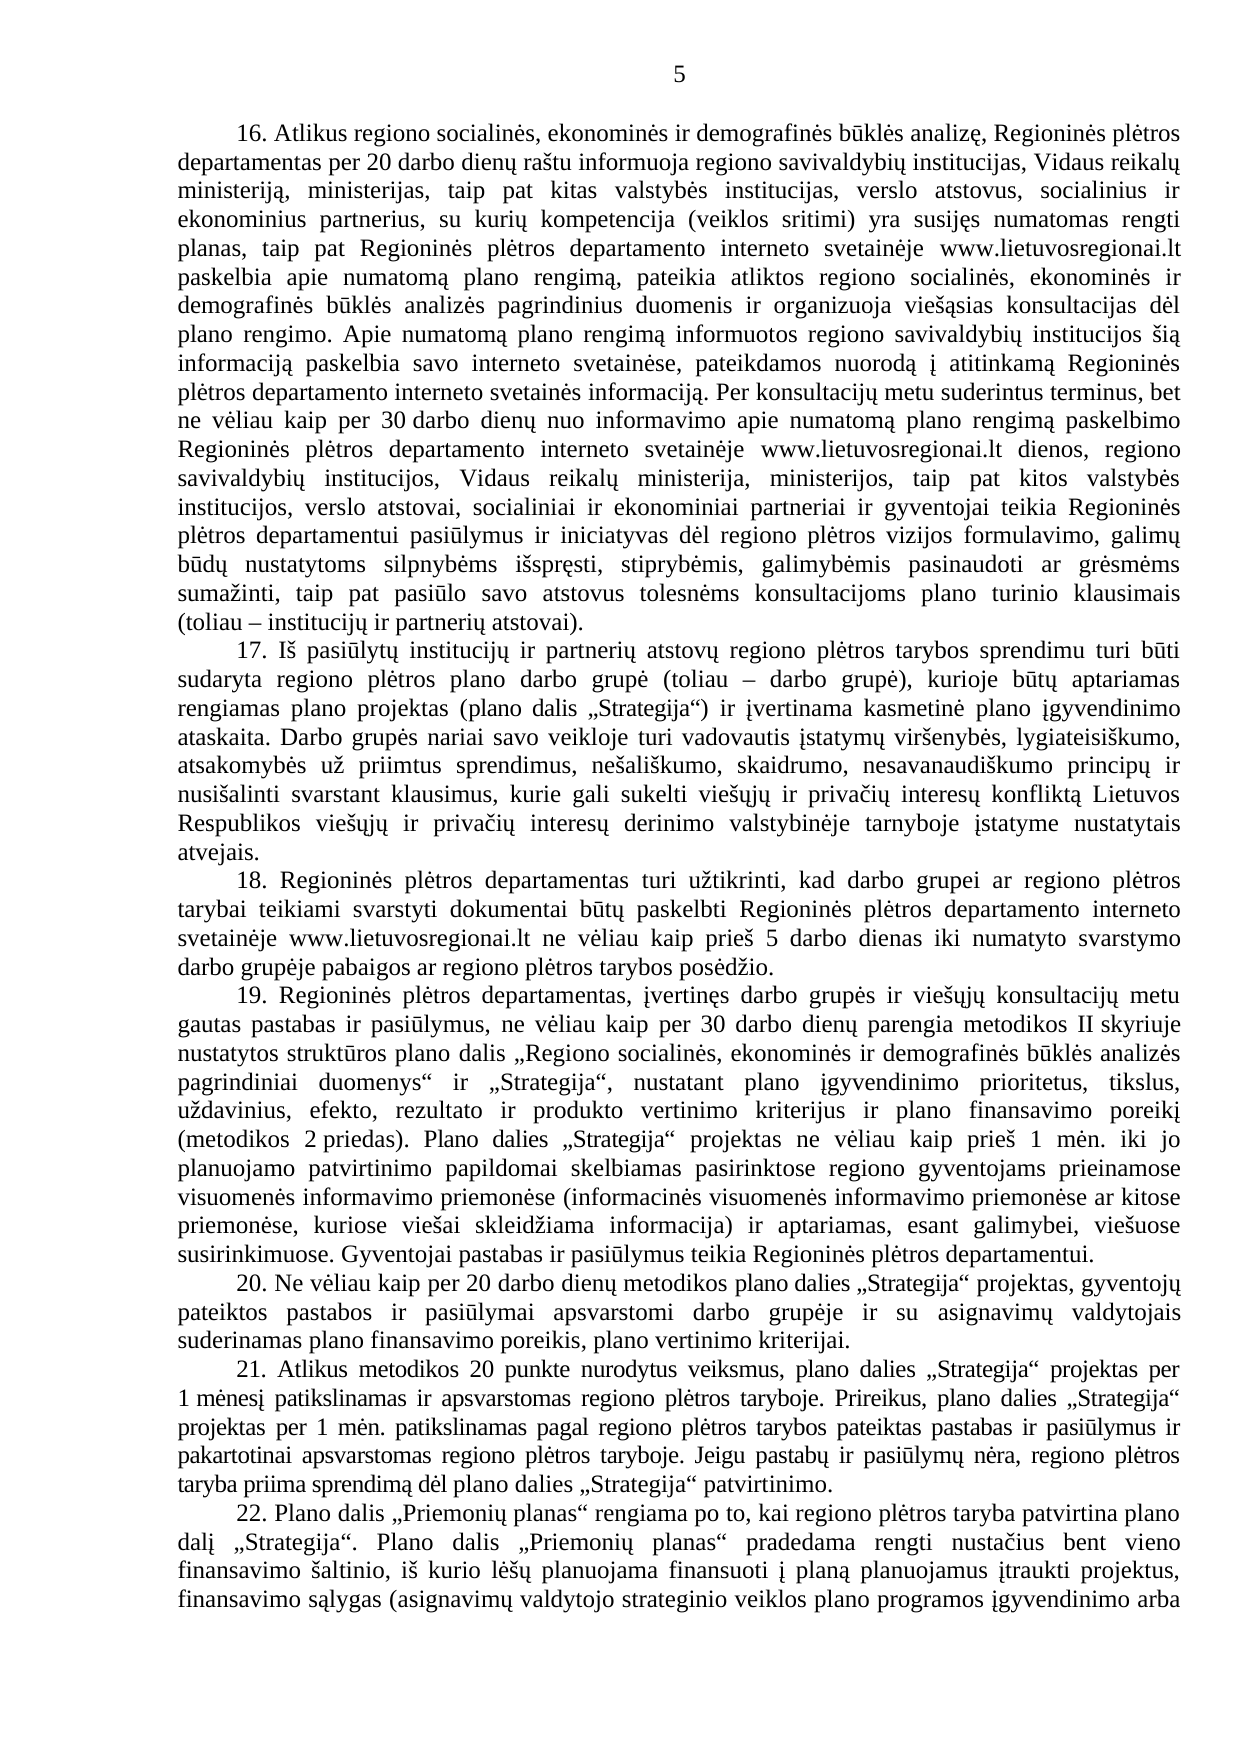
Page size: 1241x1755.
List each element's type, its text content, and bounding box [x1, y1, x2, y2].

text 18. Regioninės plėtros departamentas turi užtikrinti, kad darbo grupei ar regiono plėtros tarybai teikiami svarstyti dokumentai būtų paskelbti Regioninės plėtros departamento interneto svetainėje www.lietuvosregionai.lt ne vėliau kaip prieš 5 darbo dienas iki numatyto svarstymo darbo grupėje pabaigos ar regiono plėtros tarybos posėdžio. [177, 866, 1181, 981]
text 21. Atlikus metodikos 20 punkte nurodytus veiksmus, plano dalies „Strategija“ projektas per 1 mėnesį patikslinamas ir apsvarstomas regiono plėtros taryboje. Prireikus, plano dalies „Strategija“ projektas per 1 mėn. patikslinamas pagal regiono plėtros tarybos pateiktas pastabas ir pasiūlymus ir pakartotinai apsvarstomas regiono plėtros taryboje. Jeigu pastabų ir pasiūlymų nėra, regiono plėtros taryba priima sprendimą dėl plano dalies „Strategija“ patvirtinimo. [177, 1354, 1181, 1498]
text 16. Atlikus regiono socialinės, ekonominės ir demografinės būklės analizę, Regioninės plėtros departamentas per 20 darbo dienų raštu informuoja regiono savivaldybių institucijas, Vidaus reikalų ministeriją, ministerijas, taip pat kitas valstybės institucijas, verslo atstovus, socialinius ir ekonominius partnerius, su kurių kompetencija (veiklos sritimi) yra susijęs numatomas rengti planas, taip pat Regioninės plėtros departamento interneto svetainėje www.lietuvosregionai.lt paskelbia apie numatomą plano rengimą, pateikia atliktos regiono socialinės, ekonominės ir demografinės būklės analizės pagrindinius duomenis ir organizuoja viešąsias konsultacijas dėl plano rengimo. Apie numatomą plano rengimą informuotos regiono savivaldybių institucijos šią informaciją paskelbia savo interneto svetainėse, pateikdamos nuorodą į atitinkamą Regioninės plėtros departamento interneto svetainės informaciją. Per konsultacijų metu suderintus terminus, bet ne vėliau kaip per 30 darbo dienų nuo informavimo apie numatomą plano rengimą paskelbimo Regioninės plėtros departamento interneto svetainėje www.lietuvosregionai.lt dienos, regiono savivaldybių institucijos, Vidaus reikalų ministerija, ministerijos, taip pat kitos valstybės institucijos, verslo atstovai, socialiniai ir ekonominiai partneriai ir gyventojai teikia Regioninės plėtros departamentui pasiūlymus ir iniciatyvas dėl regiono plėtros vizijos formulavimo, galimų būdų nustatytoms silpnybėms išspręsti, stiprybėmis, galimybėmis pasinaudoti ar grėsmėms sumažinti, taip pat pasiūlo savo atstovus tolesnėms konsultacijoms plano turinio klausimais (toliau – institucijų ir partnerių atstovai). [177, 118, 1181, 636]
text 22. Plano dalis „Priemonių planas“ rengiama po to, kai regiono plėtros taryba patvirtina plano dalį „Strategija“. Plano dalis „Priemonių planas“ pradedama rengti nustačius bent vieno finansavimo šaltinio, iš kurio lėšų planuojama finansuoti į planą planuojamus įtraukti projektus, finansavimo sąlygas (asignavimų valdytojo strateginio veiklos plano programos įgyvendinimo arba [177, 1498, 1181, 1613]
text 20. Ne vėliau kaip per 20 darbo dienų metodikos plano dalies „Strategija“ projektas, gyventojų pateiktos pastabos ir pasiūlymai apsvarstomi darbo grupėje ir su asignavimų valdytojais suderinamas plano finansavimo poreikis, plano vertinimo kriterijai. [177, 1268, 1181, 1354]
text 19. Regioninės plėtros departamentas, įvertinęs darbo grupės ir viešųjų konsultacijų metu gautas pastabas ir pasiūlymus, ne vėliau kaip per 30 darbo dienų parengia metodikos II skyriuje nustatytos struktūros plano dalis „Regiono socialinės, ekonominės ir demografinės būklės analizės pagrindiniai duomenys“ ir „Strategija“, nustatant plano įgyvendinimo prioritetus, tikslus, uždavinius, efekto, rezultato ir produkto vertinimo kriterijus ir plano finansavimo poreikį (metodikos 2 priedas). Plano dalies „Strategija“ projektas ne vėliau kaip prieš 1 mėn. iki jo planuojamo patvirtinimo papildomai skelbiamas pasirinktose regiono gyventojams prieinamose visuomenės informavimo priemonėse (informacinės visuomenės informavimo priemonėse ar kitose priemonėse, kuriose viešai skleidžiama informacija) ir aptariamas, esant galimybei, viešuose susirinkimuose. Gyventojai pastabas ir pasiūlymus teikia Regioninės plėtros departamentui. [177, 981, 1181, 1268]
text 17. Iš pasiūlytų institucijų ir partnerių atstovų regiono plėtros tarybos sprendimu turi būti sudaryta regiono plėtros plano darbo grupė (toliau – darbo grupė), kurioje būtų aptariamas rengiamas plano projektas (plano dalis „Strategija“) ir įvertinama kasmetinė plano įgyvendinimo ataskaita. Darbo grupės nariai savo veikloje turi vadovautis įstatymų viršenybės, lygiateisiškumo, atsakomybės už priimtus sprendimus, nešališkumo, skaidrumo, nesavanaudiškumo principų ir nusišalinti svarstant klausimus, kurie gali sukelti viešųjų ir privačių interesų konfliktą Lietuvos Respublikos viešųjų ir privačių interesų derinimo valstybinėje tarnyboje įstatyme nustatytais atvejais. [177, 636, 1181, 866]
